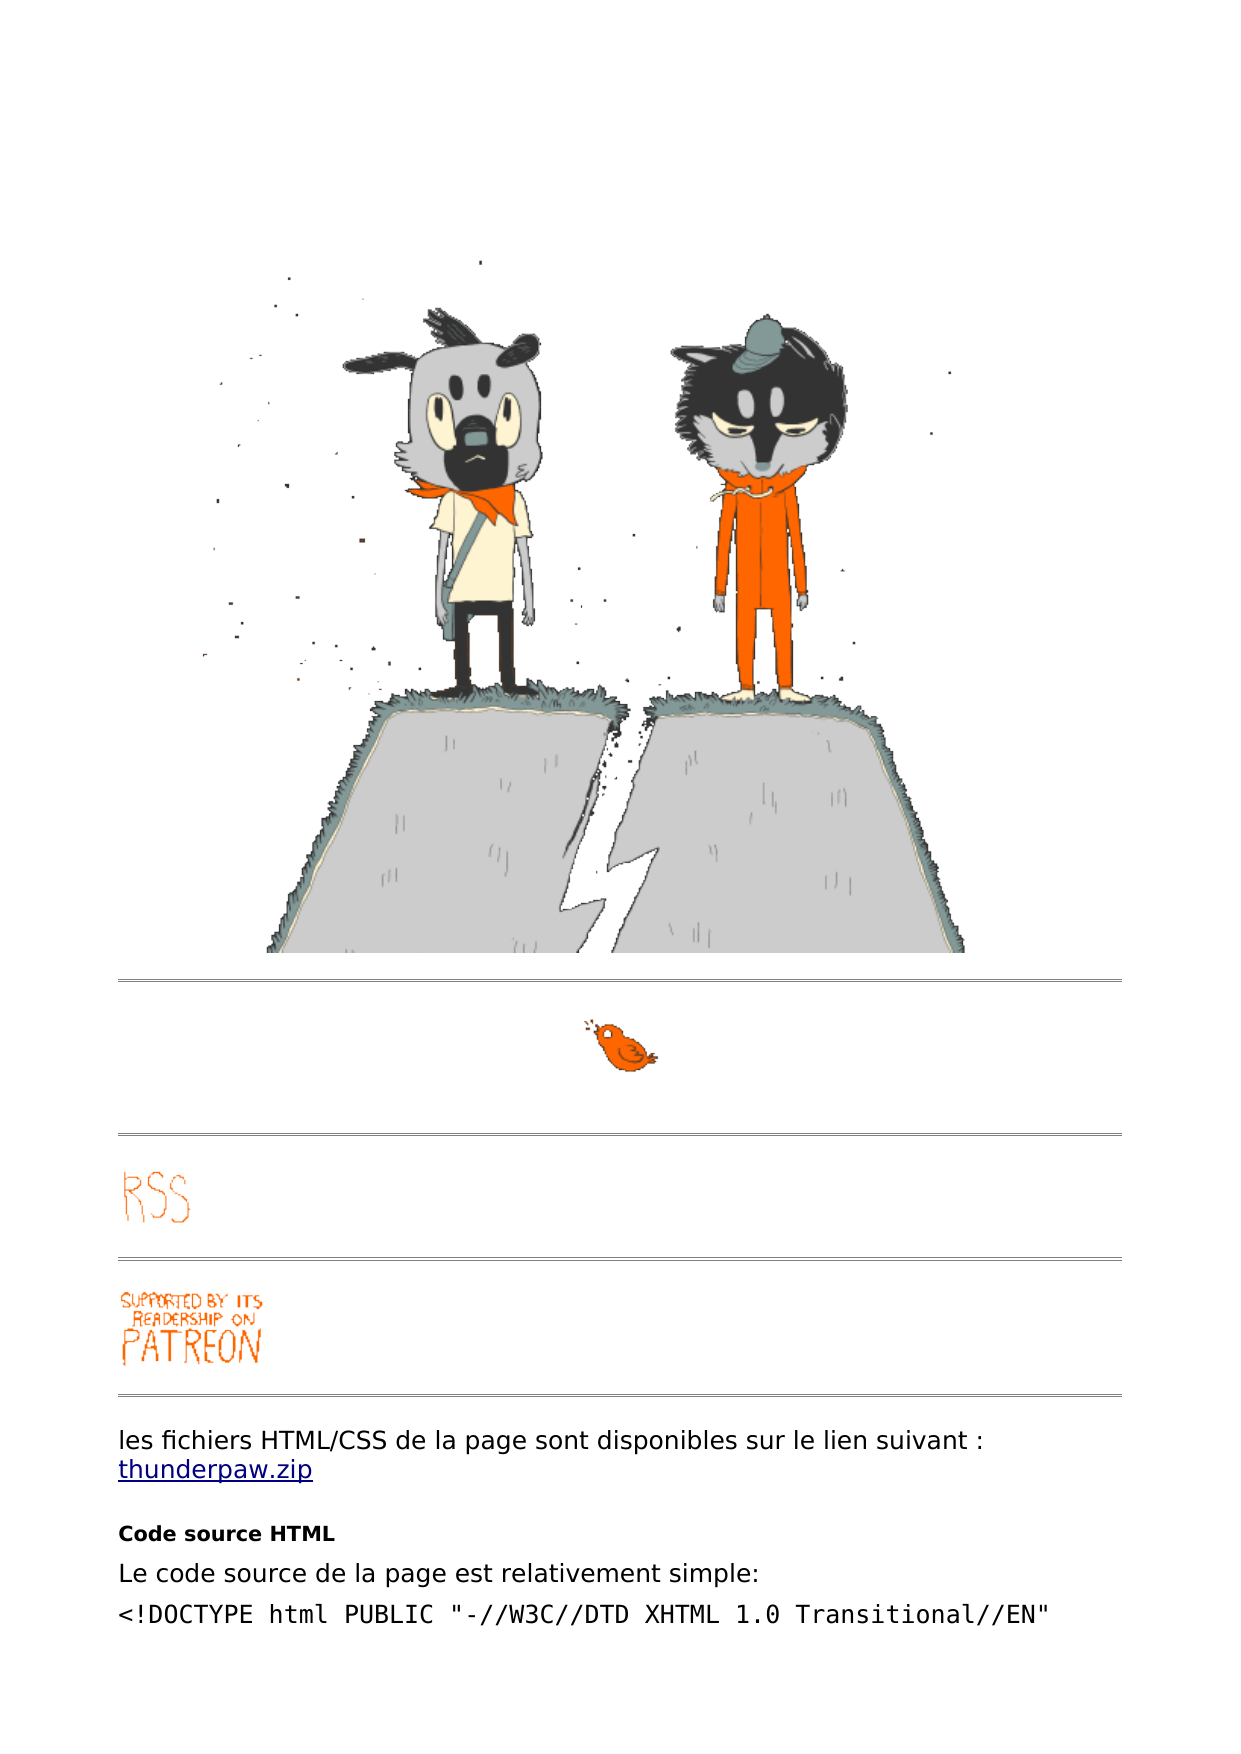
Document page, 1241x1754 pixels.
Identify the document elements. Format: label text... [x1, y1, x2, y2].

text les fichiers HTML/CSS de la page sont disponibles sur le lien suivant : thunderpaw.zip [118, 1426, 1122, 1484]
picture [118, 1164, 197, 1231]
subtitle Code source HTML [118, 1522, 1122, 1546]
text <!DOCTYPE html PUBLIC "-//W3C//DTD XHTML 1.0 Transitional//EN" [118, 1600, 1122, 1629]
text Le code source de la page est relativement simple: [118, 1559, 1122, 1588]
picture [581, 1011, 660, 1077]
picture [118, 118, 1123, 953]
picture [118, 1289, 265, 1368]
